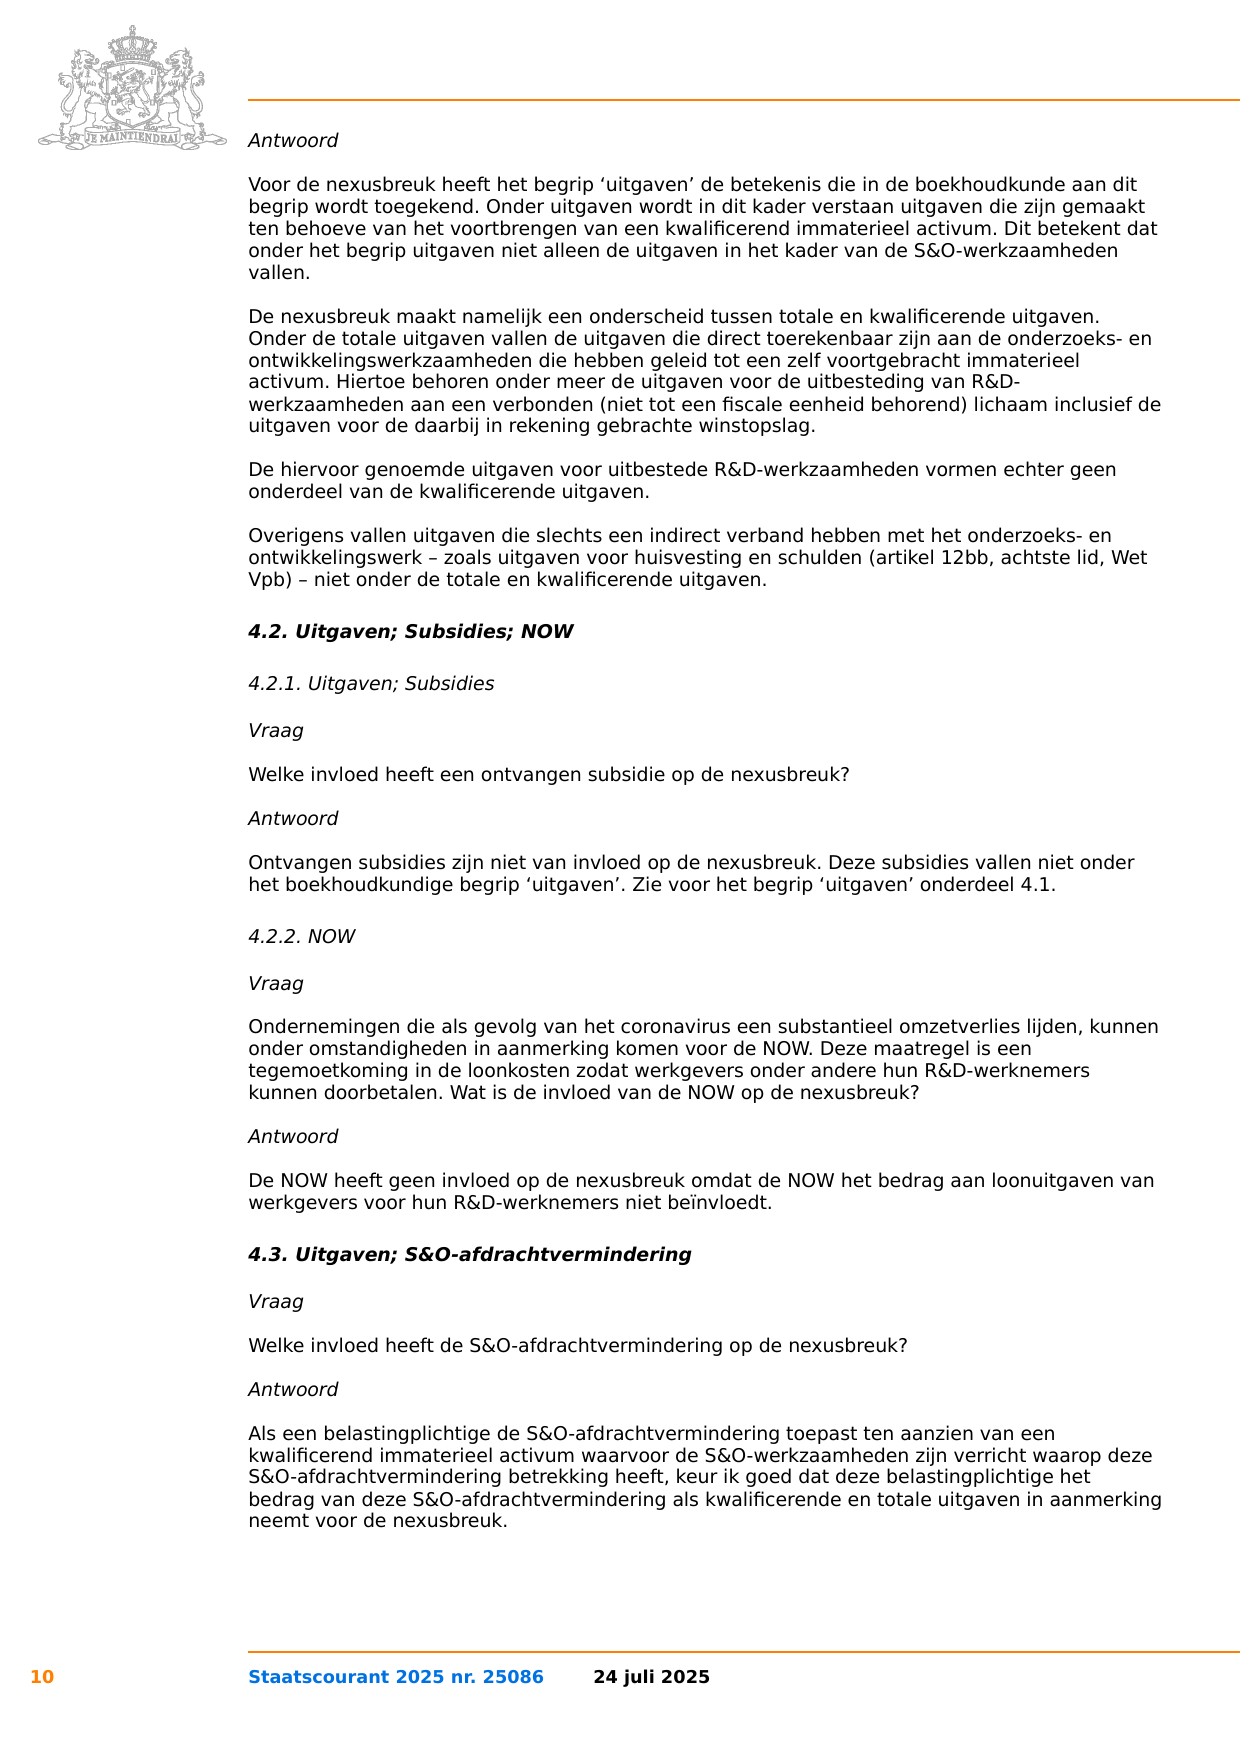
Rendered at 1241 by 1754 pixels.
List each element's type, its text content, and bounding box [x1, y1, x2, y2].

subtitle Antwoord [248, 1379, 1163, 1401]
subtitle Vraag [248, 720, 1163, 742]
text Ontvangen subsidies zijn niet van invloed op de nexusbreuk. Deze subsidies vallen niet onder het boekhoudkundige begrip ‘uitgaven’. Zie voor het begrip ‘uitgaven’ onderdeel 4.1. [248, 852, 1163, 896]
subtitle Antwoord [248, 1126, 1163, 1148]
subtitle 4.2. Uitgaven; Subsidies; NOW [248, 621, 1163, 643]
text De nexusbreuk maakt namelijk een onderscheid tussen totale en kwalificerende uitgaven. Onder de totale uitgaven vallen de uitgaven die direct toerekenbaar zijn aan de onderzoeks- en ontwikkelingswerkzaamheden die hebben geleid tot een zelf voortgebracht immaterieel activum. Hiertoe behoren onder meer de uitgaven voor de uitbesteding van R&D-werkzaamheden aan een verbonden (niet tot een fiscale eenheid behorend) lichaam inclusief de uitgaven voor de daarbij in rekening gebrachte winstopslag. [248, 306, 1163, 437]
subtitle 4.3. Uitgaven; S&O-afdrachtvermindering [248, 1244, 1163, 1266]
subtitle Vraag [248, 972, 1163, 994]
subtitle Antwoord [248, 808, 1163, 830]
text Overigens vallen uitgaven die slechts een indirect verband hebben met het onderzoeks- en ontwikkelingswerk – zoals uitgaven voor huisvesting en schulden (artikel 12bb, achtste lid, Wet Vpb) – niet onder de totale en kwalificerende uitgaven. [248, 525, 1163, 591]
text De hiervoor genoemde uitgaven voor uitbestede R&D-werkzaamheden vormen echter geen onderdeel van de kwalificerende uitgaven. [248, 459, 1163, 503]
text Welke invloed heeft de S&O-afdrachtvermindering op de nexusbreuk? [248, 1335, 1163, 1357]
text Ondernemingen die als gevolg van het coronavirus een substantieel omzetverlies lijden, kunnen onder omstandigheden in aanmerking komen voor de NOW. Deze maatregel is een tegemoetkoming in de loonkosten zodat werkgevers onder andere hun R&D-werknemers kunnen doorbetalen. Wat is de invloed van de NOW op de nexusbreuk? [248, 1016, 1163, 1104]
subtitle 4.2.1. Uitgaven; Subsidies [248, 673, 1163, 695]
text Welke invloed heeft een ontvangen subsidie op de nexusbreuk? [248, 764, 1163, 786]
subtitle Antwoord [248, 130, 1163, 152]
subtitle 4.2.2. NOW [248, 926, 1163, 947]
picture [38, 25, 227, 150]
text De NOW heeft geen invloed op de nexusbreuk omdat de NOW het bedrag aan loonuitgaven van werkgevers voor hun R&D-werknemers niet beïnvloedt. [248, 1170, 1163, 1214]
subtitle Vraag [248, 1291, 1163, 1313]
text Voor de nexusbreuk heeft het begrip ‘uitgaven’ de betekenis die in de boekhoudkunde aan dit begrip wordt toegekend. Onder uitgaven wordt in dit kader verstaan uitgaven die zijn gemaakt ten behoeve van het voortbrengen van een kwalificerend immaterieel activum. Dit betekent dat onder het begrip uitgaven niet alleen de uitgaven in het kader van de S&O-werkzaamheden vallen. [248, 174, 1163, 284]
text Als een belastingplichtige de S&O-afdrachtvermindering toepast ten aanzien van een kwalificerend immaterieel activum waarvoor de S&O-werkzaamheden zijn verricht waarop deze S&O-afdrachtvermindering betrekking heeft, keur ik goed dat deze belastingplichtige het bedrag van deze S&O-afdrachtvermindering als kwalificerende en totale uitgaven in aanmerking neemt voor de nexusbreuk. [248, 1422, 1163, 1532]
